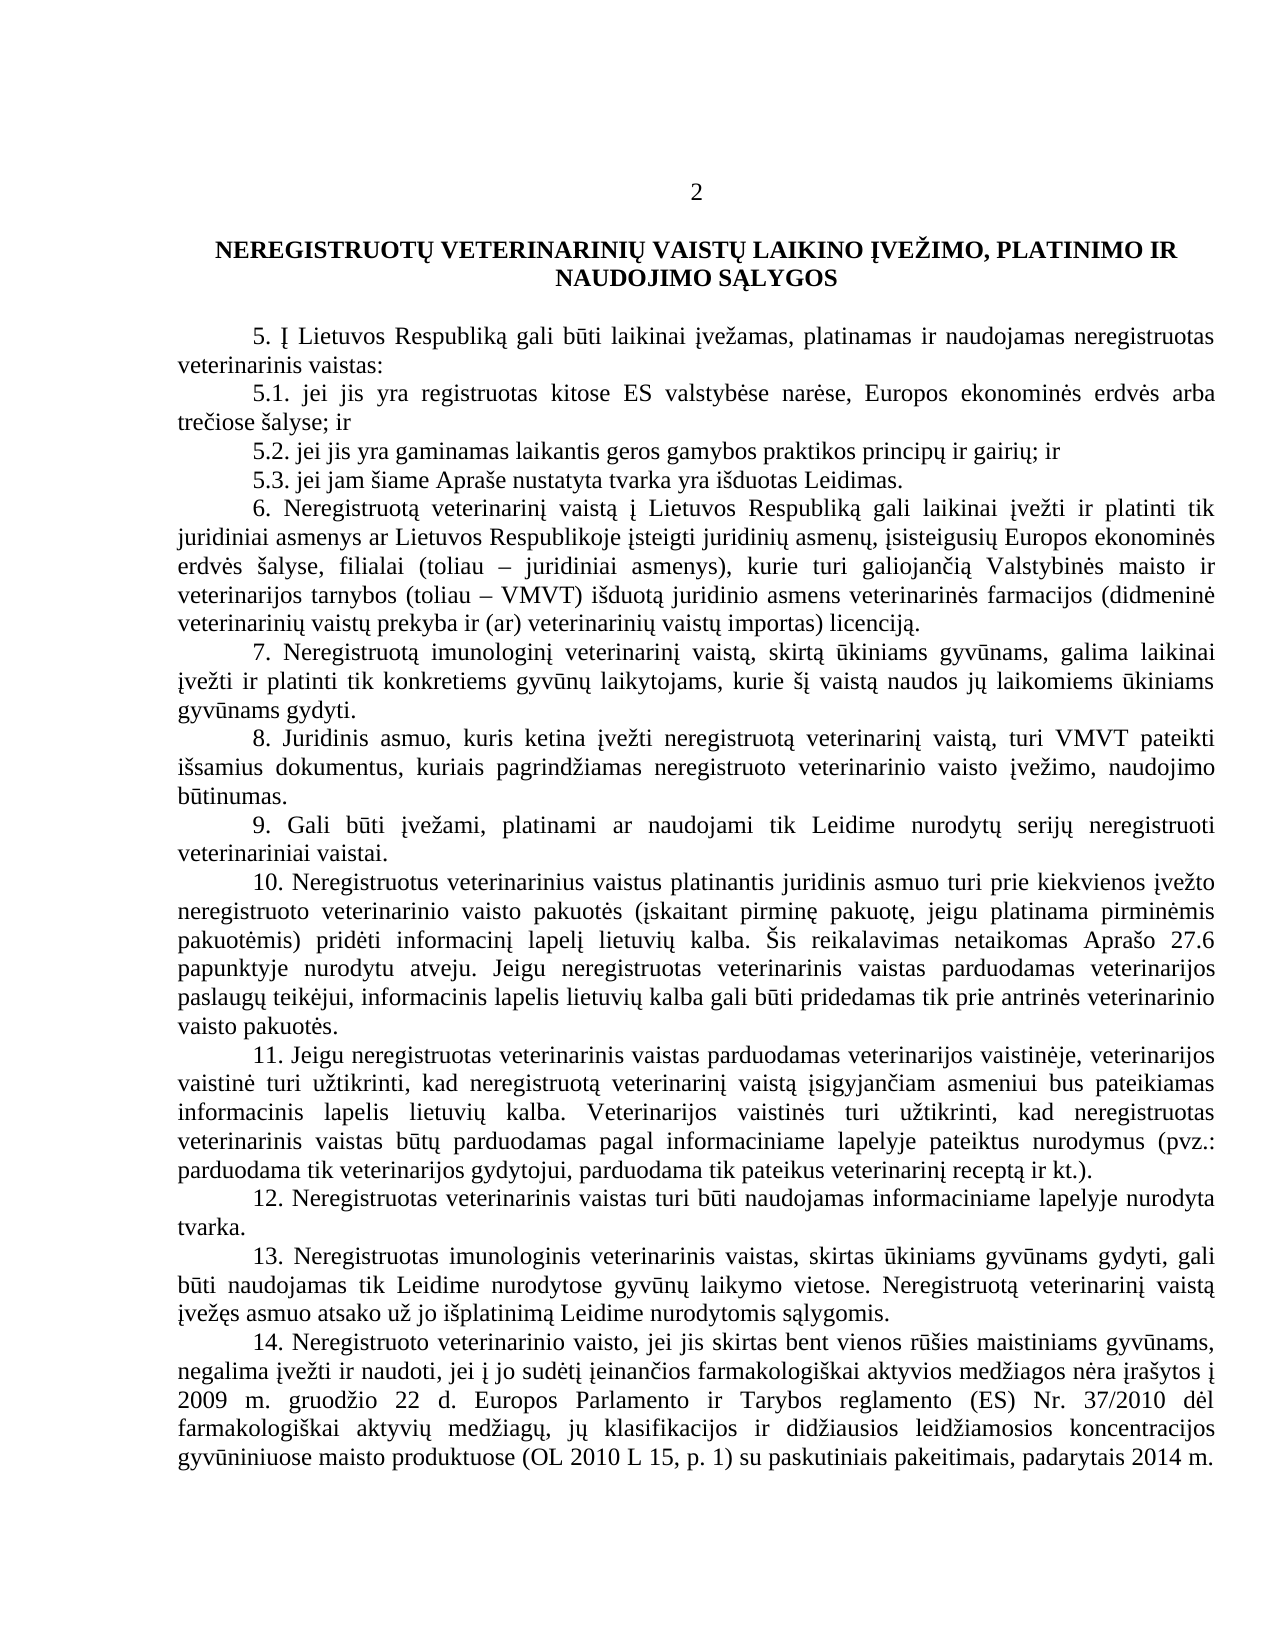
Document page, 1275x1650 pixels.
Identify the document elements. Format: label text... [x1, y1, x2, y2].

text 9. Gali būti įvežami, platinami ar naudojami tik Leidime nurodytų serijų neregistruoti veterinariniai vaistai. [177, 810, 1216, 867]
text 10. Neregistruotus veterinarinius vaistus platinantis juridinis asmuo turi prie kiekvienos įvežto neregistruoto veterinarinio vaisto pakuotės (įskaitant pirminę pakuotę, jeigu platinama pirminėmis pakuotėmis) pridėti informacinį lapelį lietuvių kalba. Šis reikalavimas netaikomas Aprašo 27.6 papunktyje nurodytu atveju. Jeigu neregistruotas veterinarinis vaistas parduodamas veterinarijos paslaugų teikėjui, informacinis lapelis lietuvių kalba gali būti pridedamas tik prie antrinės veterinarinio vaisto pakuotės. [177, 867, 1216, 1040]
text 5.1. jei jis yra registruotas kitose ES valstybėse narėse, Europos ekonominės erdvės arba trečiose šalyse; ir [177, 378, 1216, 436]
text 12. Neregistruotas veterinarinis vaistas turi būti naudojamas informaciniame lapelyje nurodyta tvarka. [177, 1183, 1216, 1241]
text 14. Neregistruoto veterinarinio vaisto, jei jis skirtas bent vienos rūšies maistiniams gyvūnams, negalima įvežti ir naudoti, jei į jo sudėtį įeinančios farmakologiškai aktyvios medžiagos nėra įrašytos į 2009 m. gruodžio 22 d. Europos Parlamento ir Tarybos reglamento (ES) Nr. 37/2010 dėl farmakologiškai aktyvių medžiagų, jų klasifikacijos ir didžiausios leidžiamosios koncentracijos gyvūniniuose maisto produktuose (OL 2010 L 15, p. 1) su paskutiniais pakeitimais, padarytais 2014 m. [177, 1327, 1216, 1471]
text 11. Jeigu neregistruotas veterinarinis vaistas parduodamas veterinarijos vaistinėje, veterinarijos vaistinė turi užtikrinti, kad neregistruotą veterinarinį vaistą įsigyjančiam asmeniui bus pateikiamas informacinis lapelis lietuvių kalba. Veterinarijos vaistinės turi užtikrinti, kad neregistruotas veterinarinis vaistas būtų parduodamas pagal informaciniame lapelyje pateiktus nurodymus (pvz.: parduodama tik veterinarijos gydytojui, parduodama tik pateikus veterinarinį receptą ir kt.). [177, 1040, 1216, 1183]
text 6. Neregistruotą veterinarinį vaistą į Lietuvos Respubliką gali laikinai įvežti ir platinti tik juridiniai asmenys ar Lietuvos Respublikoje įsteigti juridinių asmenų, įsisteigusių Europos ekonominės erdvės šalyse, filialai (toliau – juridiniai asmenys), kurie turi galiojančią Valstybinės maisto ir veterinarijos tarnybos (toliau – VMVT) išduotą juridinio asmens veterinarinės farmacijos (didmeninė veterinarinių vaistų prekyba ir (ar) veterinarinių vaistų importas) licenciją. [177, 493, 1216, 637]
text 5.2. jei jis yra gaminamas laikantis geros gamybos praktikos principų ir gairių; ir [177, 436, 1216, 465]
text 5.3. jei jam šiame Apraše nustatyta tvarka yra išduotas Leidimas. [177, 465, 1216, 493]
text 5. Į Lietuvos Respubliką gali būti laikinai įvežamas, platinamas ir naudojamas neregistruotas veterinarinis vaistas: [177, 321, 1216, 378]
text 7. Neregistruotą imunologinį veterinarinį vaistą, skirtą ūkiniams gyvūnams, galima laikinai įvežti ir platinti tik konkretiems gyvūnų laikytojams, kurie šį vaistą naudos jų laikomiems ūkiniams gyvūnams gydyti. [177, 637, 1216, 723]
text 13. Neregistruotas imunologinis veterinarinis vaistas, skirtas ūkiniams gyvūnams gydyti, gali būti naudojamas tik Leidime nurodytose gyvūnų laikymo vietose. Neregistruotą veterinarinį vaistą įvežęs asmuo atsako už jo išplatinimą Leidime nurodytomis sąlygomis. [177, 1241, 1216, 1327]
text NEREGISTRUOTŲ VETERINARINIŲ VAISTŲ LAIKINO ĮVEŽIMO, PLATINIMO IR NAUDOJIMO SĄLYGOS [177, 235, 1216, 292]
text 8. Juridinis asmuo, kuris ketina įvežti neregistruotą veterinarinį vaistą, turi VMVT pateikti išsamius dokumentus, kuriais pagrindžiamas neregistruoto veterinarinio vaisto įvežimo, naudojimo būtinumas. [177, 723, 1216, 810]
